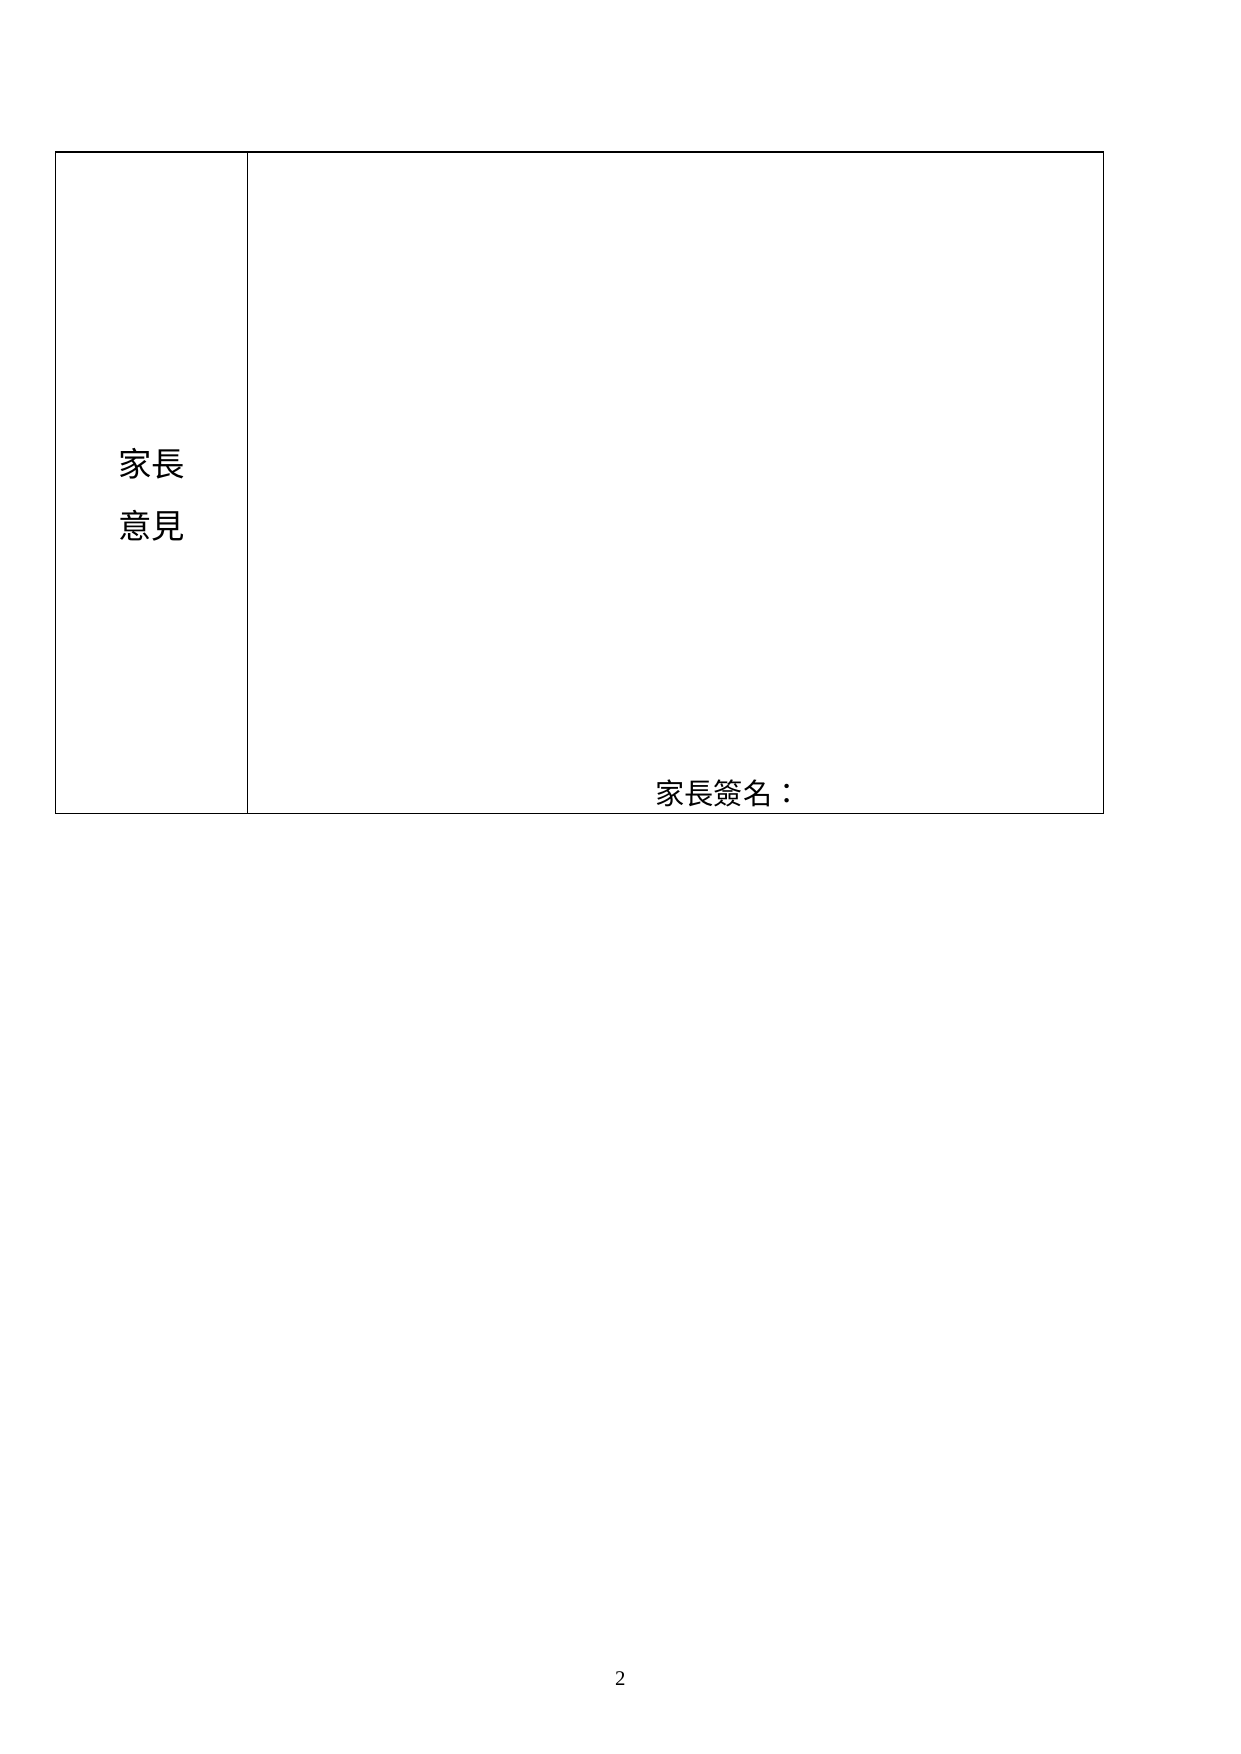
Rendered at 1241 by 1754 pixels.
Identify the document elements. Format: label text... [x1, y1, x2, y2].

table_cell 家長 意見 [56, 153, 247, 812]
table_cell 家長簽名： [248, 153, 1103, 812]
